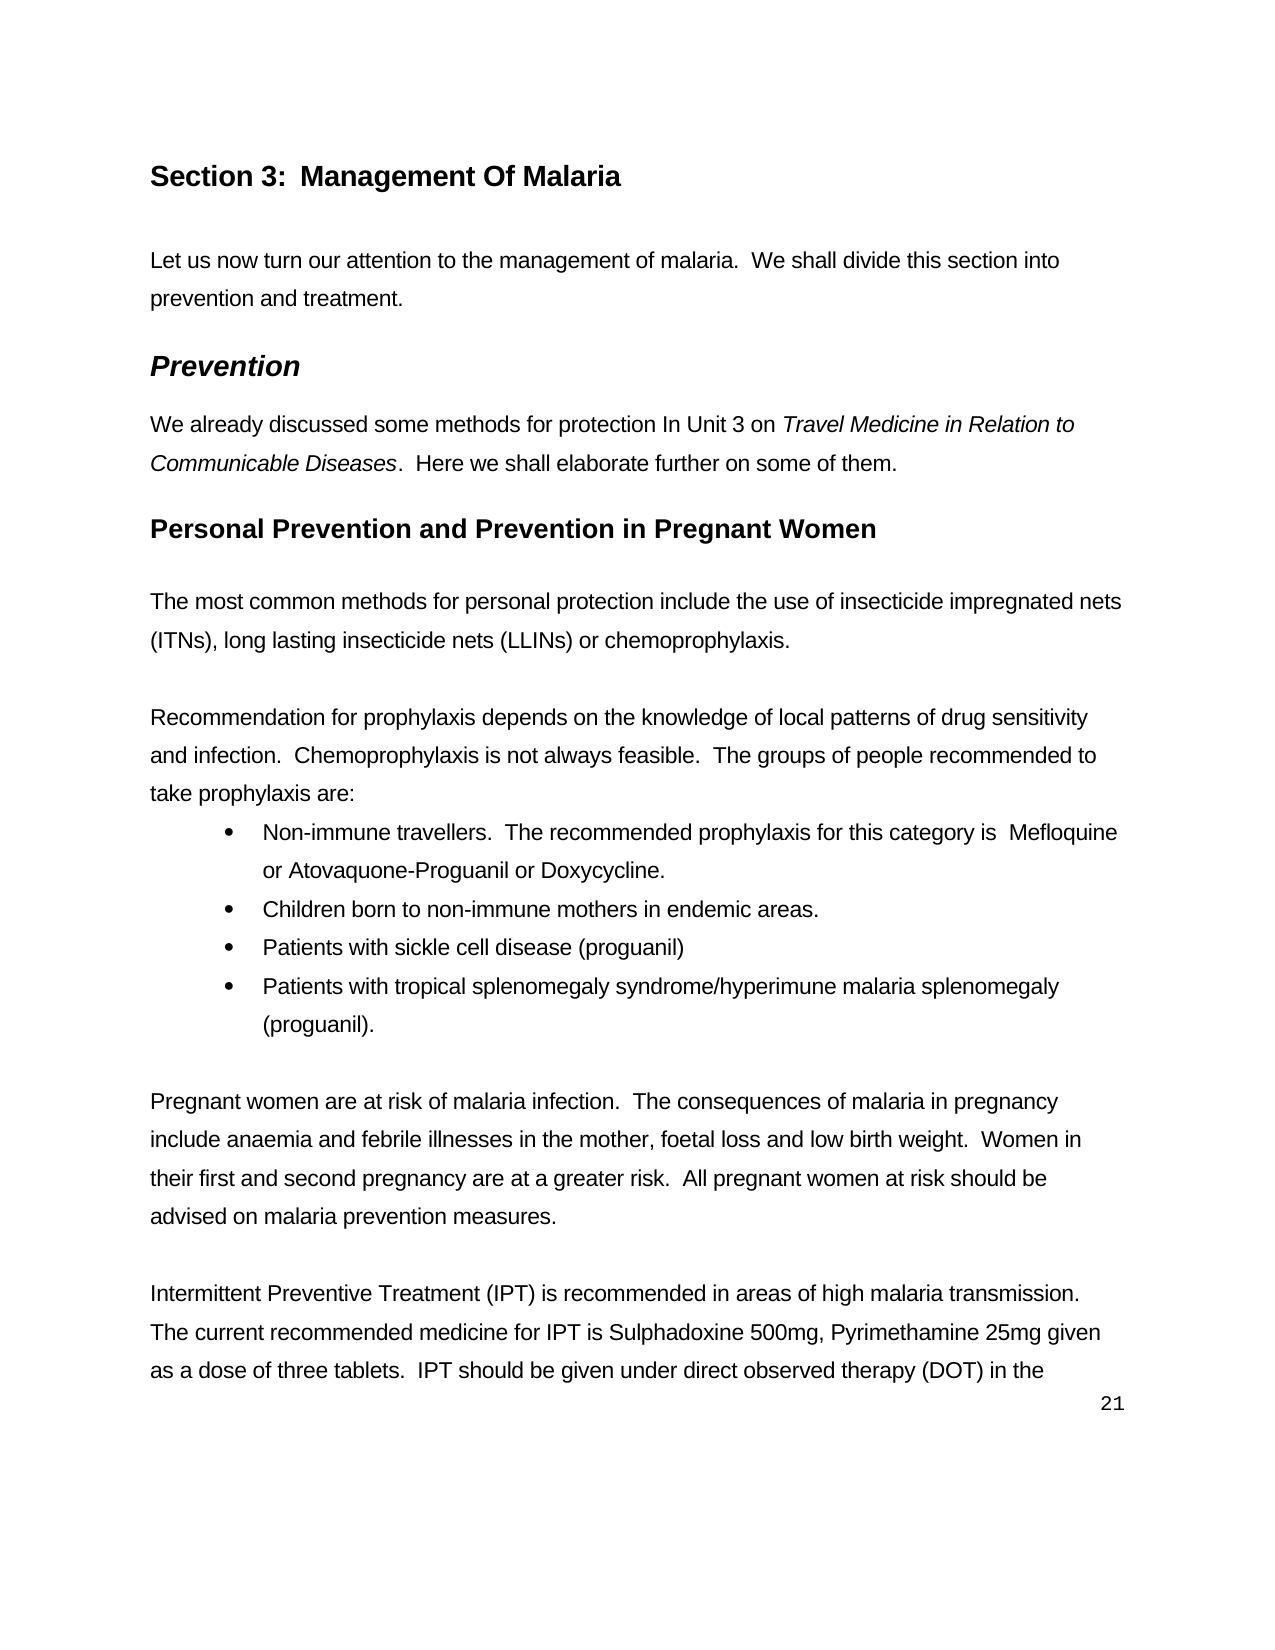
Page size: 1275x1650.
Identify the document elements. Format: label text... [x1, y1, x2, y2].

list Children born to non-immune mothers in endemic areas. [225, 896, 1125, 922]
list Patients with tropical splenomegaly syndrome/hyperimune malaria splenomegaly (proguanil). [225, 973, 1125, 1037]
text We already discussed some methods for protection In Unit 3 on Travel Medicine in Relation to Communicable Diseases. Here we shall elaborate further on some of them. [150, 412, 1125, 476]
subtitle Let us now turn our attention to the management of malaria. We shall divide this section into prevention and treatment. [150, 248, 1125, 312]
text Pregnant women are at risk of malaria infection. The consequences of malaria in pregnancy include anaemia and febrile illnesses in the mother, foetal loss and low birth weight. Women in their first and second pregnancy are at a greater risk. All pregnant women at risk should be advised on malaria prevention measures. [150, 1089, 1125, 1229]
list Patients with sickle cell disease (proguanil) [225, 935, 1125, 961]
subtitle Section 3: Management Of Malaria [150, 160, 1125, 193]
text Intermittent Preventive Treatment (IPT) is recommended in areas of high malaria transmission. The current recommended medicine for IPT is Sulphadoxine 500mg, Pyrimethamine 25mg given as a dose of three tablets. IPT should be given under direct observed therapy (DOT) in the [150, 1281, 1125, 1383]
subtitle Prevention [150, 349, 1125, 382]
subtitle Personal Prevention and Prevention in Pregnant Women [150, 514, 1125, 544]
text Recommendation for prophylaxis depends on the knowledge of local patterns of drug sensitivity and infection. Chemoprophylaxis is not always feasible. The groups of people recommended to take prophylaxis are: [150, 704, 1125, 807]
list Non-immune travellers. The recommended prophylaxis for this category is Mefloquine or Atovaquone-Proguanil or Doxycycline. [225, 819, 1125, 884]
text The most common methods for personal protection include the use of insecticide impregnated nets (ITNs), long lasting insecticide nets (LLINs) or chemoprophylaxis. [150, 589, 1125, 653]
